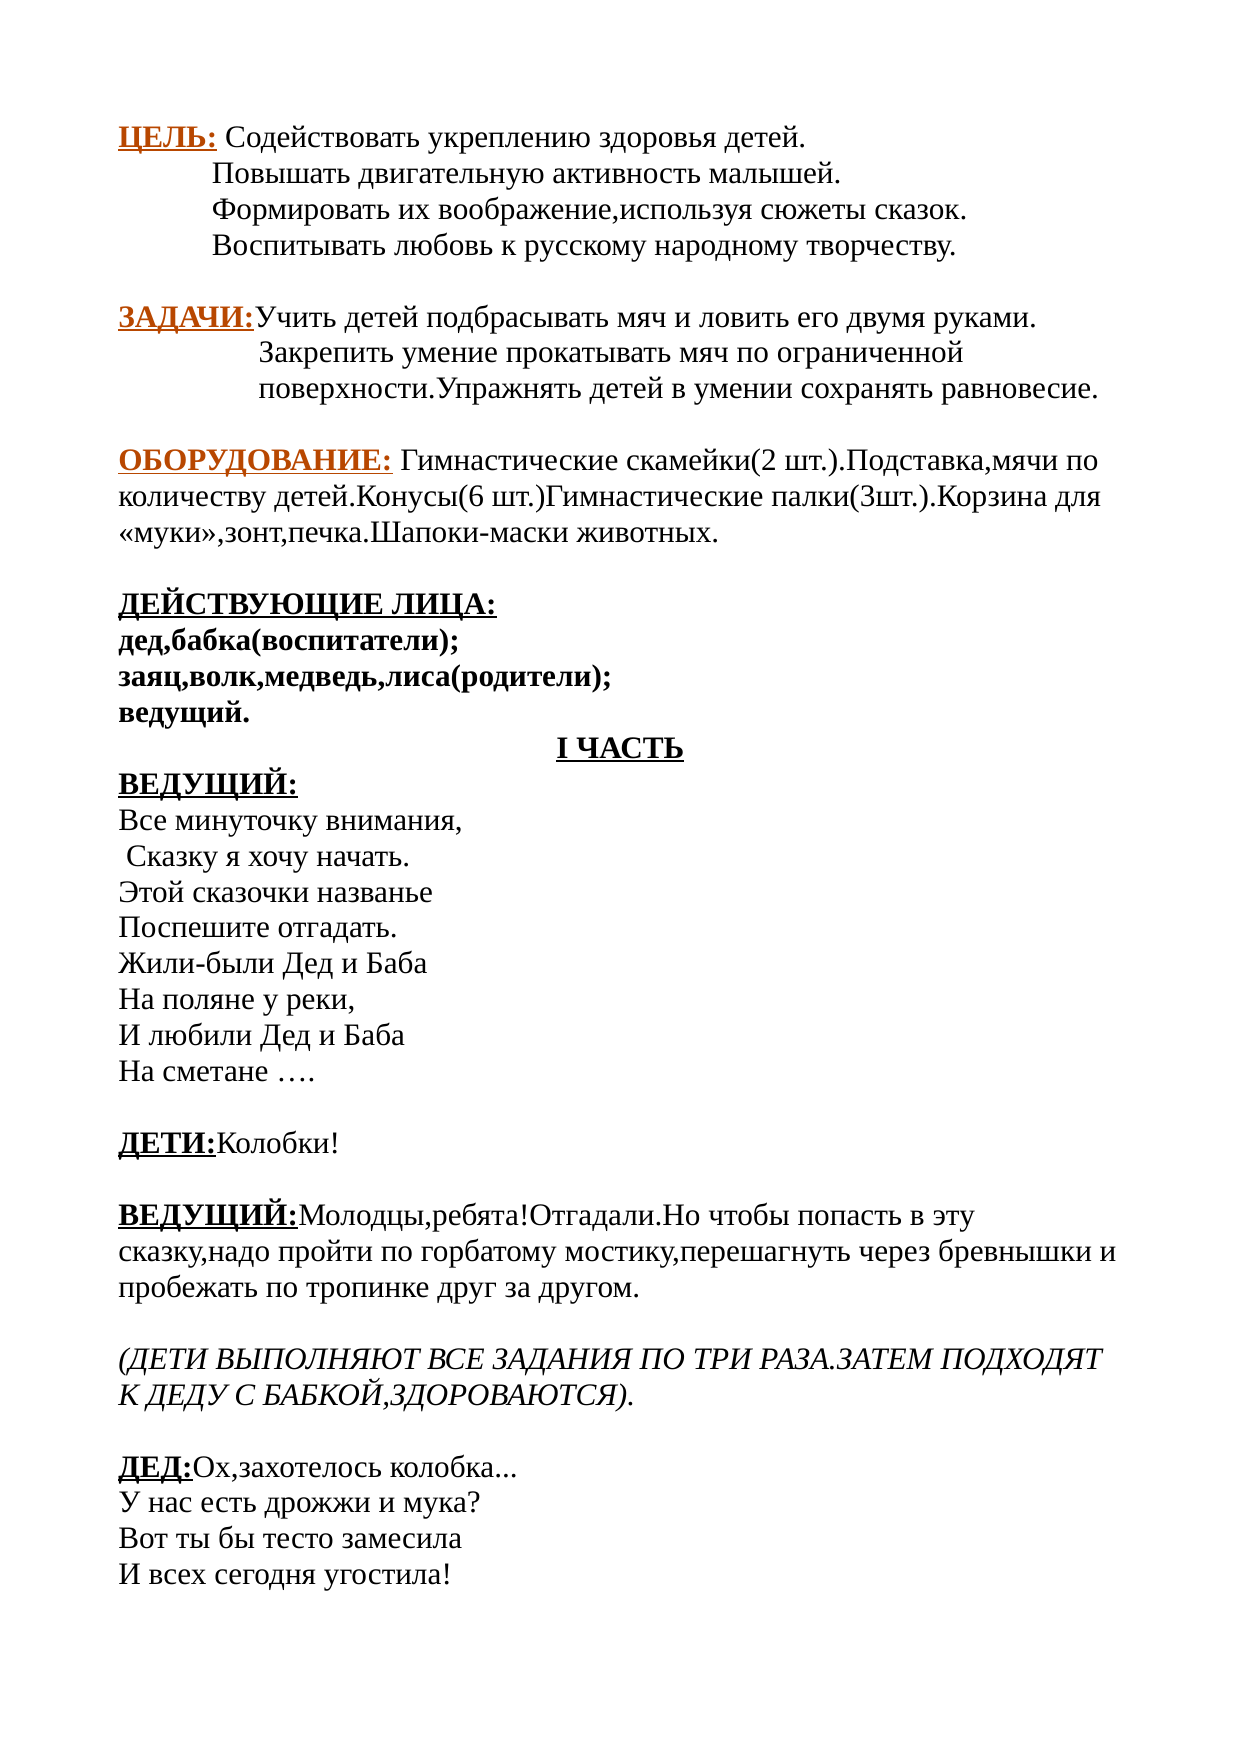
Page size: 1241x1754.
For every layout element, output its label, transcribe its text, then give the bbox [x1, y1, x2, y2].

text Повышать двигательную активность малышей. [118, 154, 1122, 190]
text Формировать их воображение,используя сюжеты сказок. [118, 190, 1122, 226]
text заяц,волк,медведь,лиса(родители); [118, 657, 1122, 693]
text ведущий. [118, 693, 1122, 729]
text Поспешите отгадать. [118, 909, 1122, 945]
text ДЕТИ:Колобки! [118, 1124, 1122, 1160]
text ВЕДУЩИЙ:Молодцы,ребята!Отгадали.Но чтобы попасть в эту сказку,надо пройти по горбатому мостику,перешагнуть через бревнышки и пробежать по тропинке друг за другом. [118, 1196, 1122, 1304]
text На сметане …. [118, 1052, 1122, 1088]
text У нас есть дрожжи и мука? [118, 1484, 1122, 1520]
text ДЕД:Ох,захотелось колобка... [118, 1448, 1122, 1484]
text ЦЕЛЬ: Содействовать укреплению здоровья детей. [118, 118, 1122, 154]
text (ДЕТИ ВЫПОЛНЯЮТ ВСЕ ЗАДАНИЯ ПО ТРИ РАЗА.ЗАТЕМ ПОДХОДЯТ К ДЕДУ С БАБКОЙ,ЗДОРОВАЮТСЯ). [118, 1340, 1122, 1412]
text поверхности.Упражнять детей в умении сохранять равновесие. [118, 370, 1122, 406]
text Вот ты бы тесто замесила [118, 1520, 1122, 1556]
text И любили Дед и Баба [118, 1017, 1122, 1052]
text I ЧАСТЬ [118, 729, 1122, 765]
text Воспитывать любовь к русскому народному творчеству. [118, 226, 1122, 262]
text Все минуточку внимания, [118, 801, 1122, 837]
text ДЕЙСТВУЮЩИЕ ЛИЦА: [118, 585, 1122, 621]
text Жили-были Дед и Баба [118, 945, 1122, 981]
text Сказку я хочу начать. [118, 837, 1122, 873]
text ВЕДУЩИЙ: [118, 765, 1122, 801]
text Закрепить умение прокатывать мяч по ограниченной [118, 334, 1122, 370]
text Этой сказочки названье [118, 873, 1122, 909]
text дед,бабка(воспитатели); [118, 621, 1122, 657]
text И всех сегодня угостила! [118, 1556, 1122, 1592]
text На поляне у реки, [118, 981, 1122, 1017]
text ЗАДАЧИ:Учить детей подбрасывать мяч и ловить его двумя руками. [118, 298, 1122, 334]
text ОБОРУДОВАНИЕ: Гимнастические скамейки(2 шт.).Подставка,мячи по количеству детей.Конусы(6 шт.)Гимнастические палки(3шт.).Корзина для «муки»,зонт,печка.Шапоки-маски животных. [118, 442, 1122, 549]
